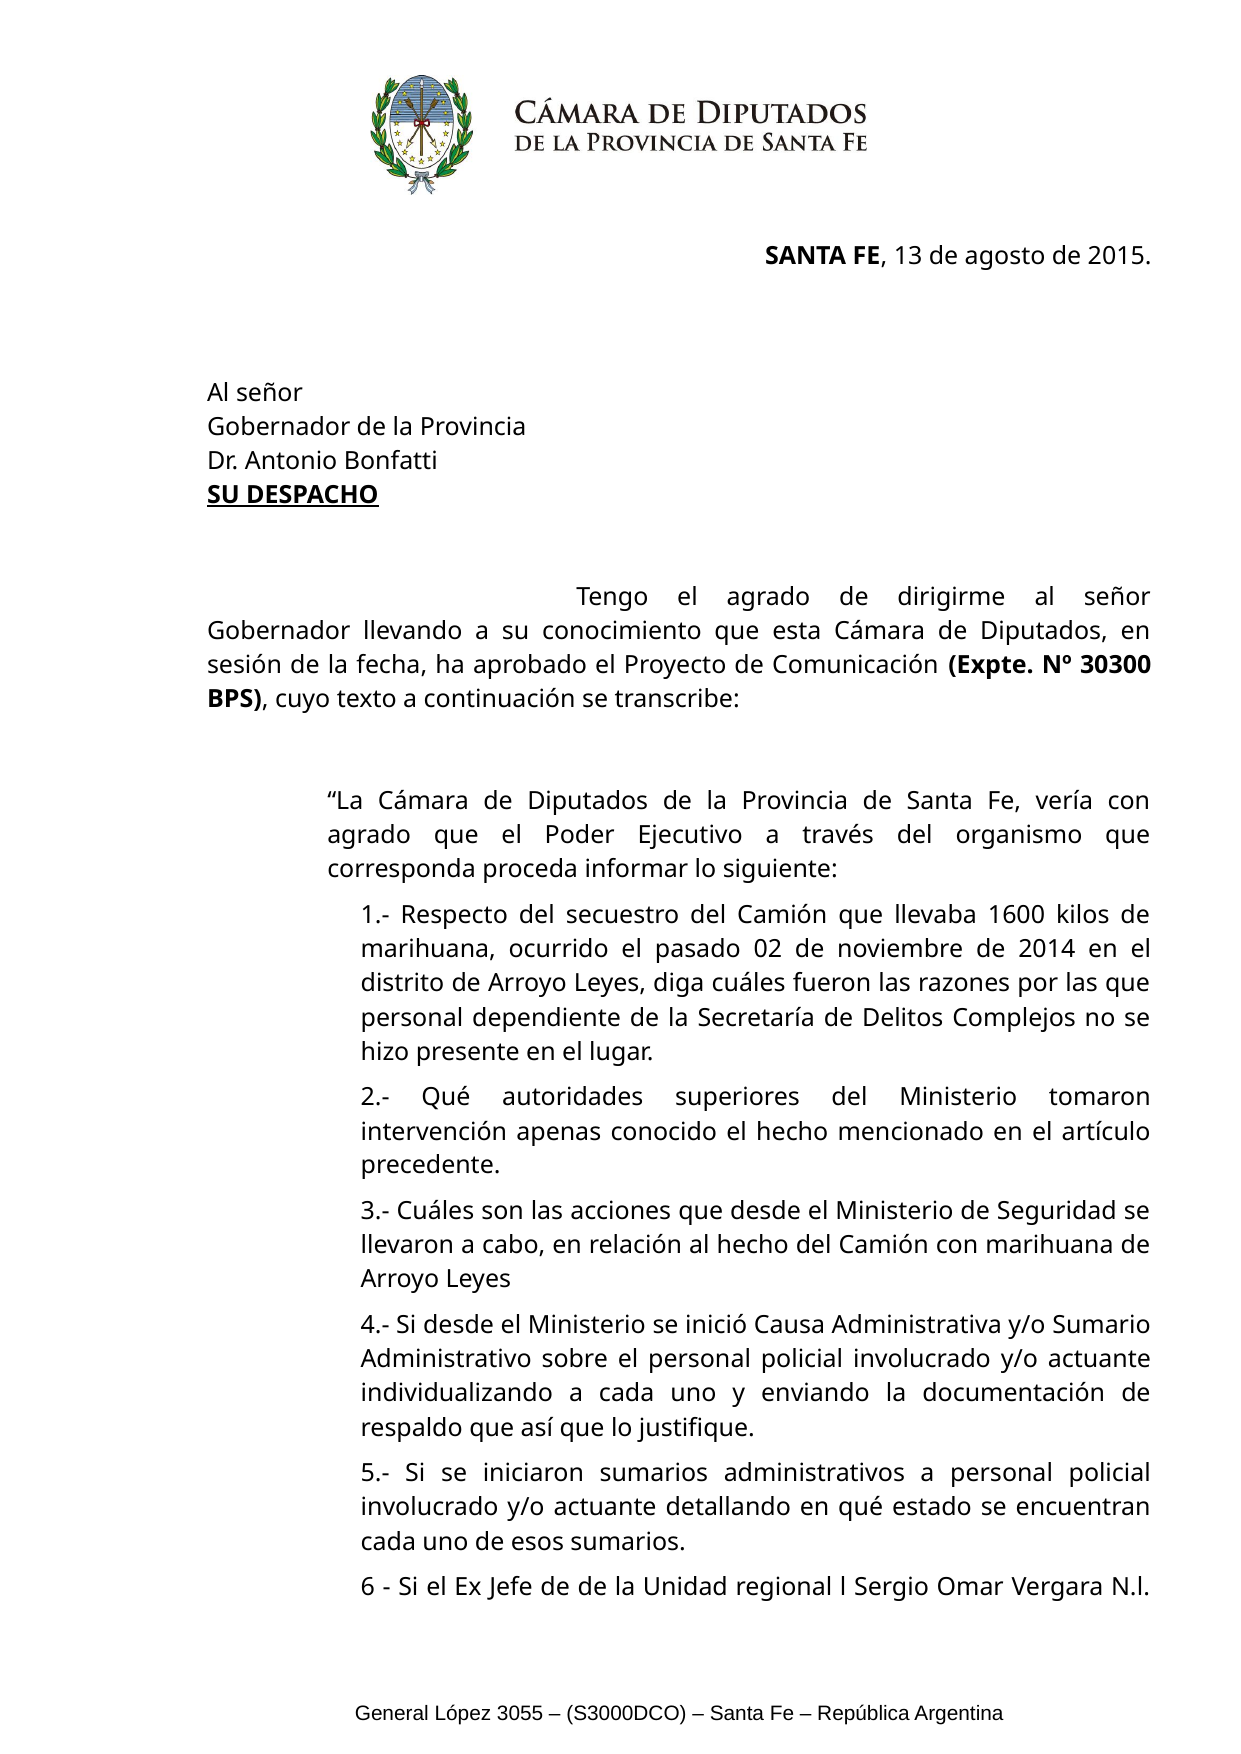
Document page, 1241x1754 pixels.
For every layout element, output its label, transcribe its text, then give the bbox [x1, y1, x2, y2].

text SANTA FE, 13 de agosto de 2015. [207, 238, 1152, 272]
text SU DESPACHO [207, 476, 1152, 511]
text 1.- Respecto del secuestro del Camión que llevaba 1600 kilos de marihuana, ocurrido el pasado 02 de noviembre de 2014 en el distrito de Arroyo Leyes, diga cuáles fueron las razones por las que personal dependiente de la Secretaría de Delitos Complejos no se hizo presente en el lugar. [360, 897, 1152, 1067]
text Tengo el agrado de dirigirme al señor Gobernador llevando a su conocimiento que esta Cámara de Diputados, en sesión de la fecha, ha aprobado el Proyecto de Comunicación (Expte. Nº 30300 BPS), cuyo texto a continuación se transcribe: [207, 579, 1152, 715]
text 6 - Si el Ex Jefe de de la Unidad regional l Sergio Omar Vergara N.l. [360, 1569, 1152, 1603]
text “La Cámara de Diputados de la Provincia de Santa Fe, vería con agrado que el Poder Ejecutivo a través del organismo que corresponda proceda informar lo siguiente: [327, 783, 1152, 885]
text 3.- Cuáles son las acciones que desde el Ministerio de Seguridad se llevaron a cabo, en relación al hecho del Camión con marihuana de Arroyo Leyes [360, 1193, 1152, 1295]
text 4.- Si desde el Ministerio se inició Causa Administrativa y/o Sumario Administrativo sobre el personal policial involucrado y/o actuante individualizando a cada uno y enviando la documentación de respaldo que así que lo justifique. [360, 1307, 1152, 1443]
text 5.- Si se iniciaron sumarios administrativos a personal policial involucrado y/o actuante detallando en qué estado se encuentran cada uno de esos sumarios. [360, 1455, 1152, 1557]
text 2.- Qué autoridades superiores del Ministerio tomaron intervención apenas conocido el hecho mencionado en el artículo precedente. [360, 1079, 1152, 1181]
text Gobernador de la Provincia [207, 408, 1152, 442]
picture [370, 75, 867, 199]
text Dr. Antonio Bonfatti [207, 442, 1152, 476]
text Al señor [207, 374, 1152, 408]
